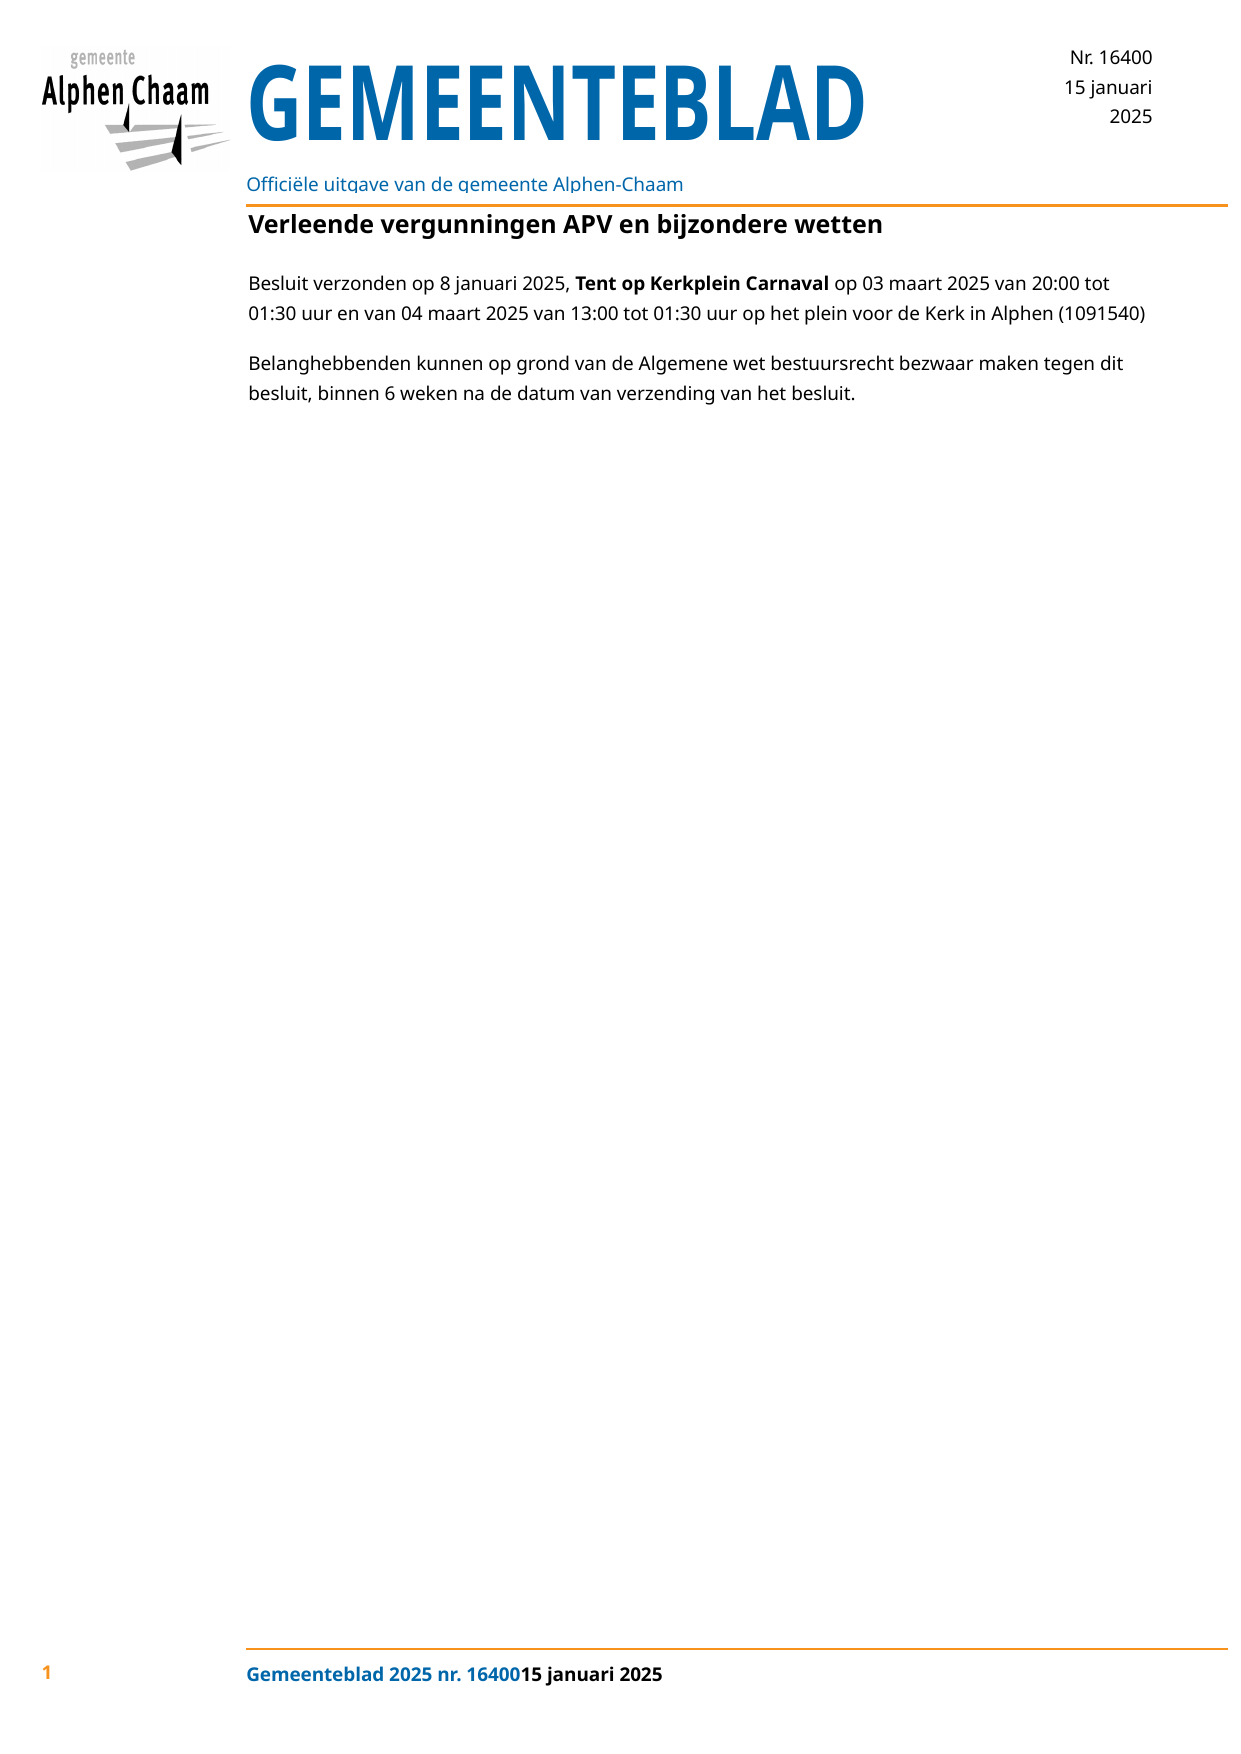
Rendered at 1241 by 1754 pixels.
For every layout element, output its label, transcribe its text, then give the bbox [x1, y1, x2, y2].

text Belanghebbenden kunnen op grond van de Algemene wet bestuursrecht bezwaar maken tegen dit besluit, binnen 6 weken na de datum van verzending van het besluit. [248, 350, 1152, 406]
text Verleende vergunningen APV en bijzondere wetten [248, 207, 1152, 241]
text Besluit verzonden op 8 januari 2025, Tent op Kerkplein Carnaval op 03 maart 2025 van 20:00 tot 01:30 uur en van 04 maart 2025 van 13:00 tot 01:30 uur op het plein voor de Kerk in Alphen (1091540) [248, 270, 1152, 326]
picture [41, 47, 231, 172]
